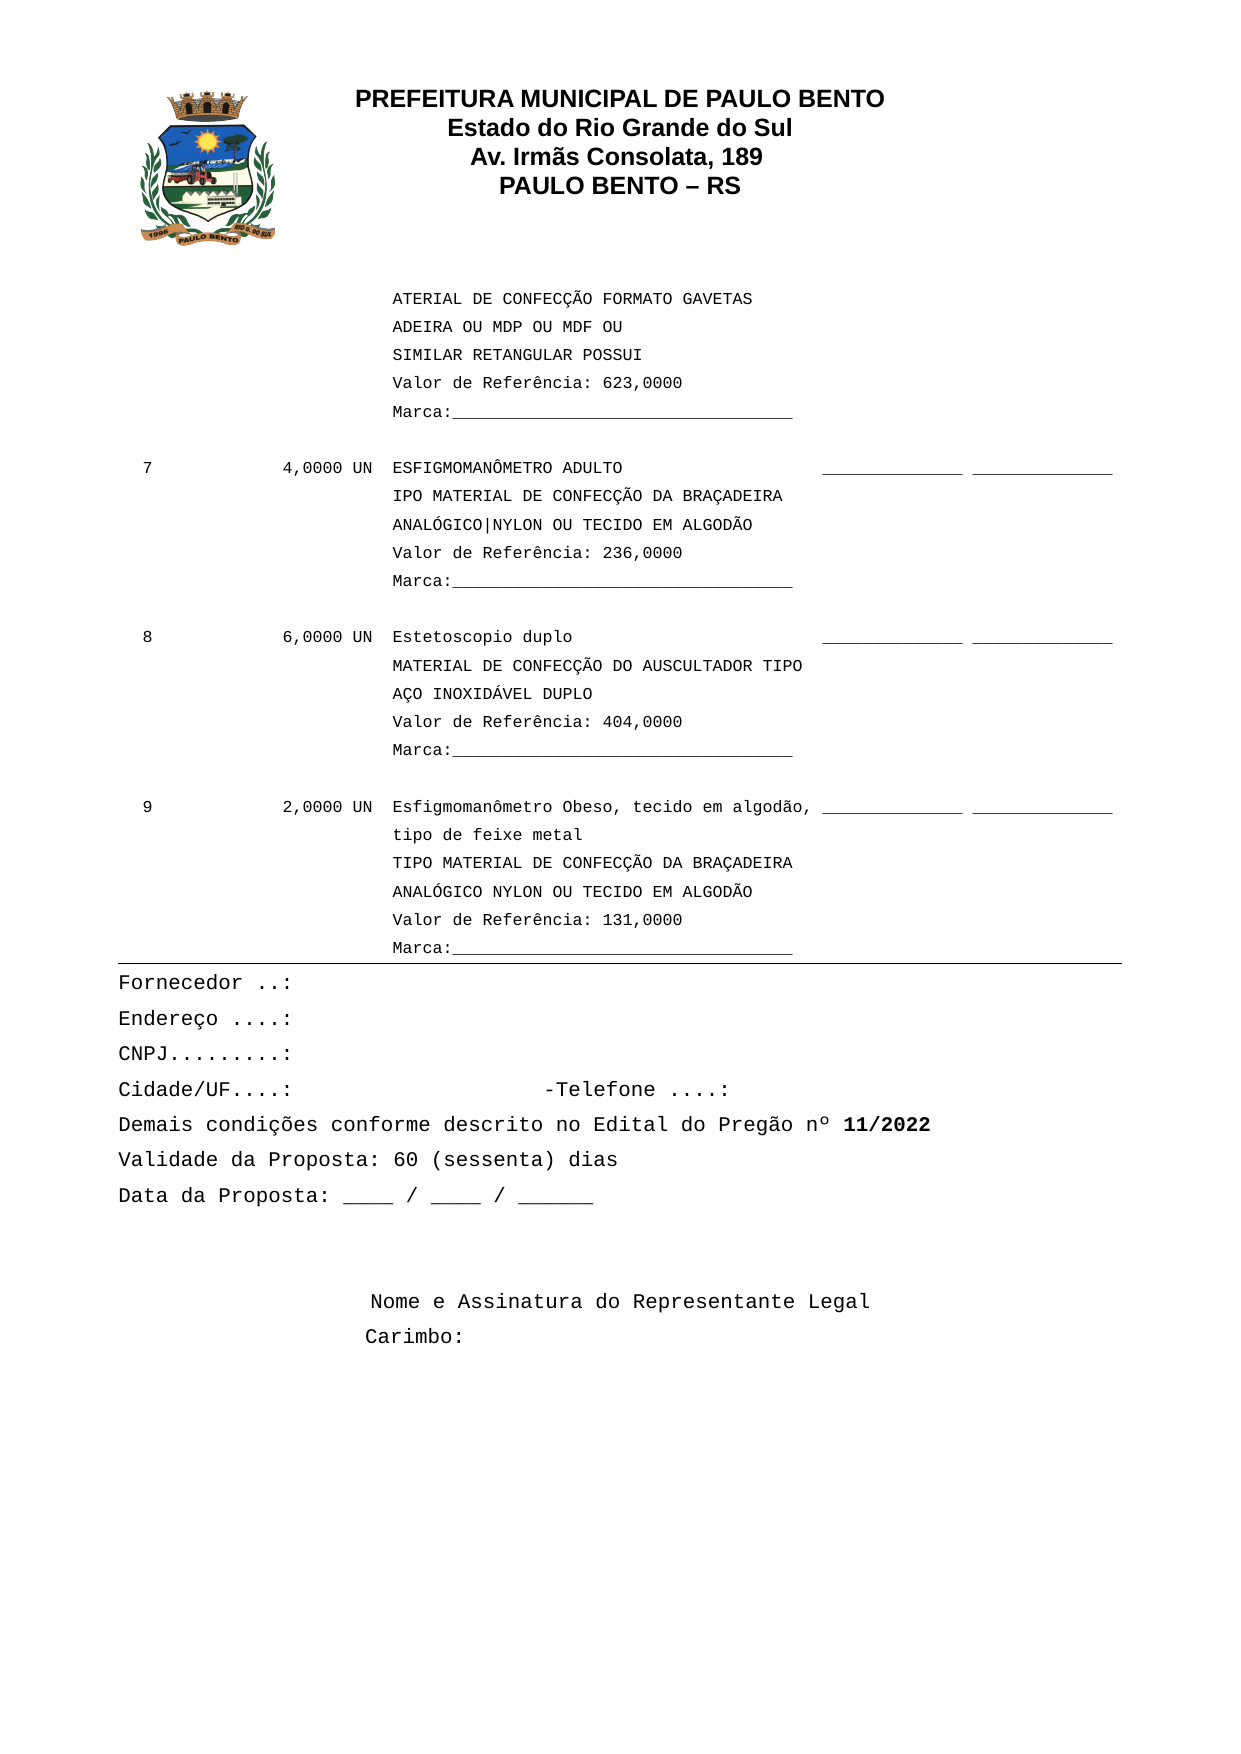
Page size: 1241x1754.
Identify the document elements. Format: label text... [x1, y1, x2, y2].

text Cidade/UF....: -Telefone ....: [118, 1078, 1122, 1102]
text ATERIAL DE CONFECÇÃO FORMATO GAVETAS ADEIRA OU MDP OU MDF OU SIMILAR RETANGULAR POSSUI Valor de Referência: 623,0000 Marca:__________________________________ 7 4,0000 UN ESFIGMOMANÔMETRO ADULTO ______________ ______________ IPO MATERIAL DE CONFECÇÃO DA BRAÇADEIRA ANALÓGICO|NYLON OU TECIDO EM ALGODÃO Valor de Referência: 236,0000 Marca:__________________________________ 8 6,0000 UN Estetoscopio duplo ______________ ______________ MATERIAL DE CONFECÇÃO DO AUSCULTADOR TIPO AÇO INOXIDÁVEL DUPLO Valor de Referência: 404,0000 Marca:__________________________________ 9 2,0000 UN Esfigmomanômetro Obeso, tecido em algodão, ______________ ______________ tipo de feixe metal TIPO MATERIAL DE CONFECÇÃO DA BRAÇADEIRA ANALÓGICO NYLON OU TECIDO EM ALGODÃO Valor de Referência: 131,0000 Marca:__________________________________ [118, 286, 1122, 963]
text Demais condições conforme descrito no Edital do Pregão nº 11/2022 [118, 1114, 1122, 1138]
text Validade da Proposta: 60 (sessenta) dias [118, 1149, 1122, 1173]
text Nome e Assinatura do Representante Legal [118, 1291, 1122, 1315]
text CNPJ.........: [118, 1043, 1122, 1067]
text Fornecedor ..: [118, 972, 1122, 996]
text Data da Proposta: ____ / ____ / ______ [118, 1185, 1122, 1208]
text Carimbo: [118, 1326, 1122, 1350]
text Endereço ....: [118, 1008, 1122, 1031]
picture [140, 90, 275, 246]
